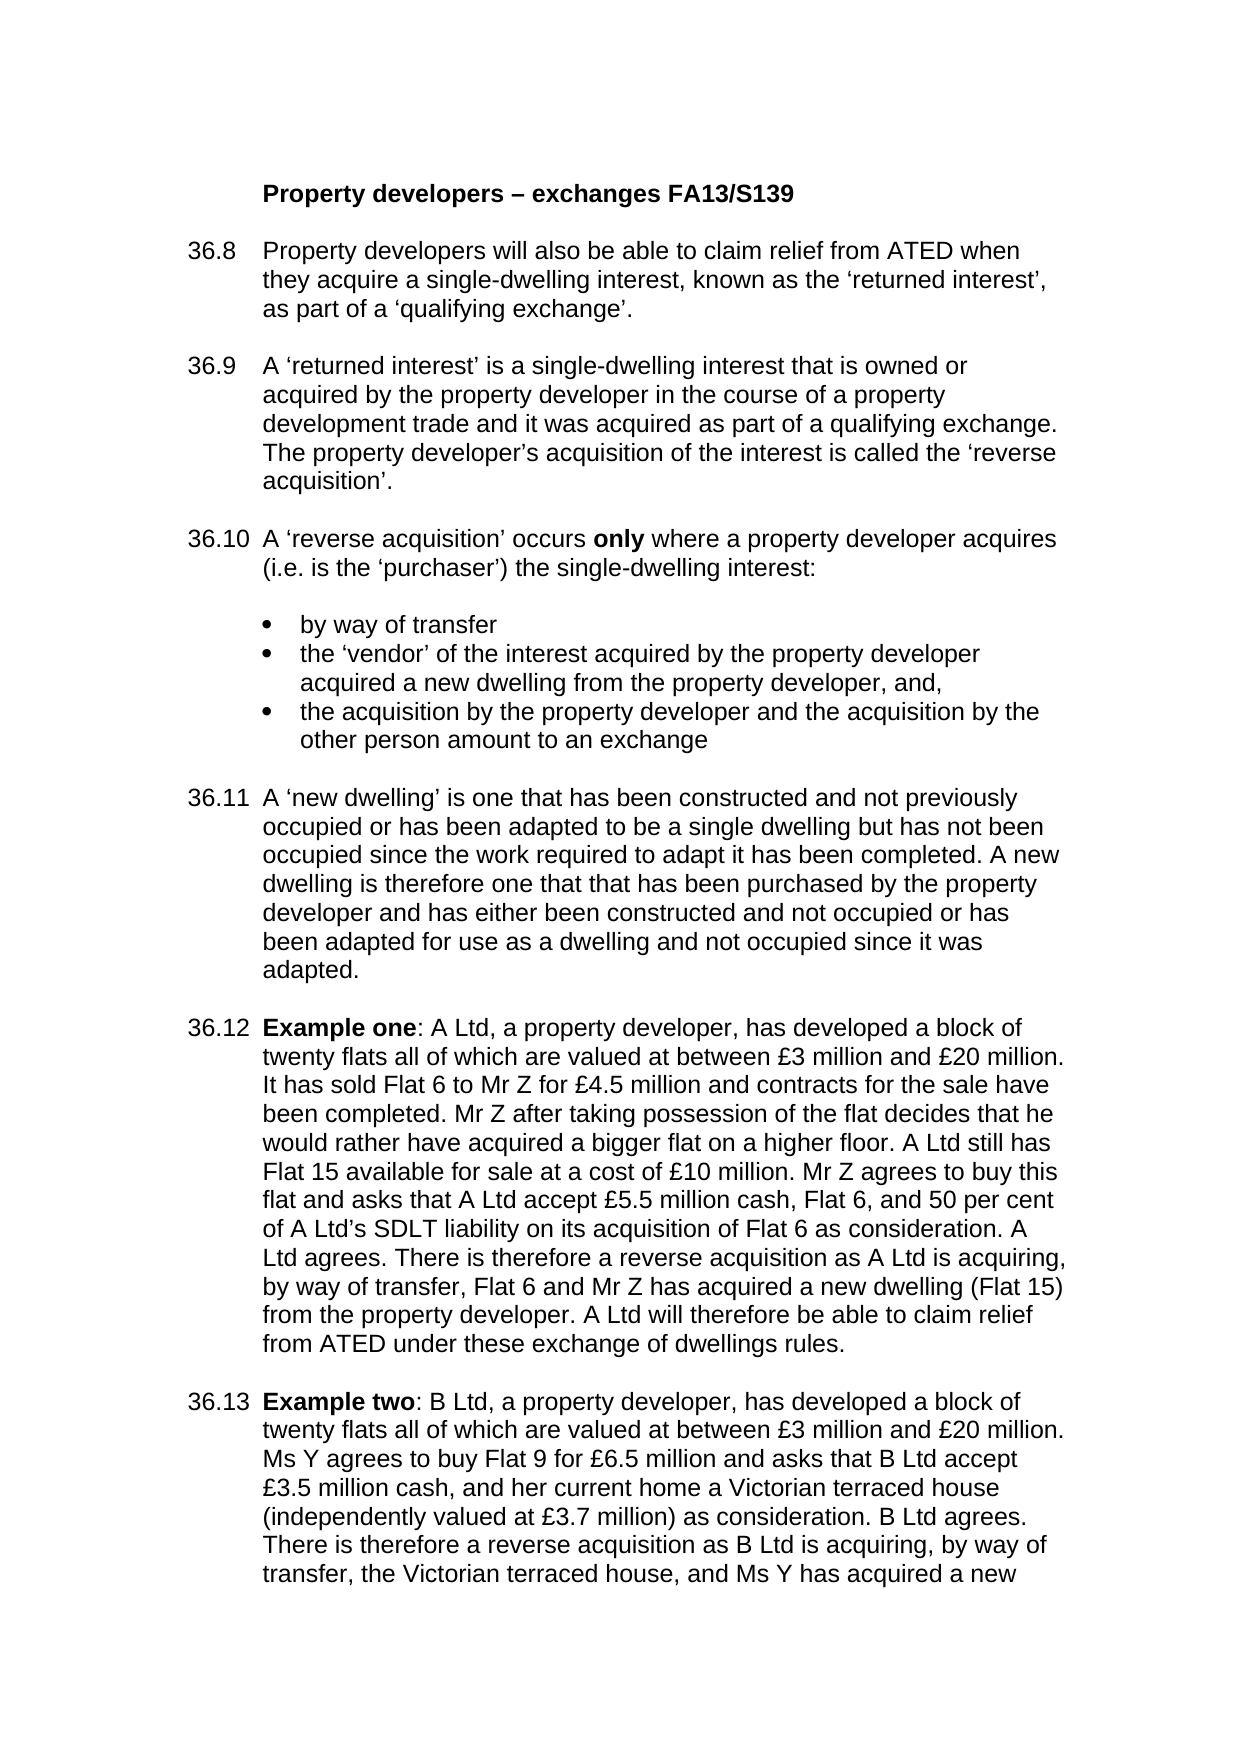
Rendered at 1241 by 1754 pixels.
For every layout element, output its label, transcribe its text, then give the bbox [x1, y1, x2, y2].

list by way of transfer [262, 610, 1069, 639]
text 36.11 A ‘new dwelling’ is one that has been constructed and not previously occupied or has been adapted to be a single dwelling but has not been occupied since the work required to adapt it has been completed. A new dwelling is therefore one that that has been purchased by the property developer and has either been constructed and not occupied or has been adapted for use as a dwelling and not occupied since it was adapted. [187, 783, 1069, 984]
text 36.13 Example two: B Ltd, a property developer, has developed a block of twenty flats all of which are valued at between £3 million and £20 million. Ms Y agrees to buy Flat 9 for £6.5 million and asks that B Ltd accept £3.5 million cash, and her current home a Victorian terraced house (independently valued at £3.7 million) as consideration. B Ltd agrees. There is therefore a reverse acquisition as B Ltd is acquiring, by way of transfer, the Victorian terraced house, and Ms Y has acquired a new [187, 1387, 1069, 1588]
text 36.10 A ‘reverse acquisition’ occurs only where a property developer acquires (i.e. is the ‘purchaser’) the single-dwelling interest: [187, 524, 1069, 581]
list the ‘vendor’ of the interest acquired by the property developer acquired a new dwelling from the property developer, and, [262, 639, 1069, 696]
text Property developers – exchanges FA13/S139 [262, 179, 1069, 207]
list the acquisition by the property developer and the acquisition by the other person amount to an exchange [262, 696, 1069, 754]
text 36.12 Example one: A Ltd, a property developer, has developed a block of twenty flats all of which are valued at between £3 million and £20 million. It has sold Flat 6 to Mr Z for £4.5 million and contracts for the sale have been completed. Mr Z after taking possession of the flat decides that he would rather have acquired a bigger flat on a higher floor. A Ltd still has Flat 15 available for sale at a cost of £10 million. Mr Z agrees to buy this flat and asks that A Ltd accept £5.5 million cash, Flat 6, and 50 per cent of A Ltd’s SDLT liability on its acquisition of Flat 6 as consideration. A Ltd agrees. There is therefore a reverse acquisition as A Ltd is acquiring, by way of transfer, Flat 6 and Mr Z has acquired a new dwelling (Flat 15) from the property developer. A Ltd will therefore be able to claim relief from ATED under these exchange of dwellings rules. [187, 1013, 1069, 1358]
text 36.8 Property developers will also be able to claim relief from ATED when they acquire a single-dwelling interest, known as the ‘returned interest’, as part of a ‘qualifying exchange’. [187, 236, 1069, 322]
text 36.9 A ‘returned interest’ is a single-dwelling interest that is owned or acquired by the property developer in the course of a property development trade and it was acquired as part of a qualifying exchange. The property developer’s acquisition of the interest is called the ‘reverse acquisition’. [187, 351, 1069, 495]
